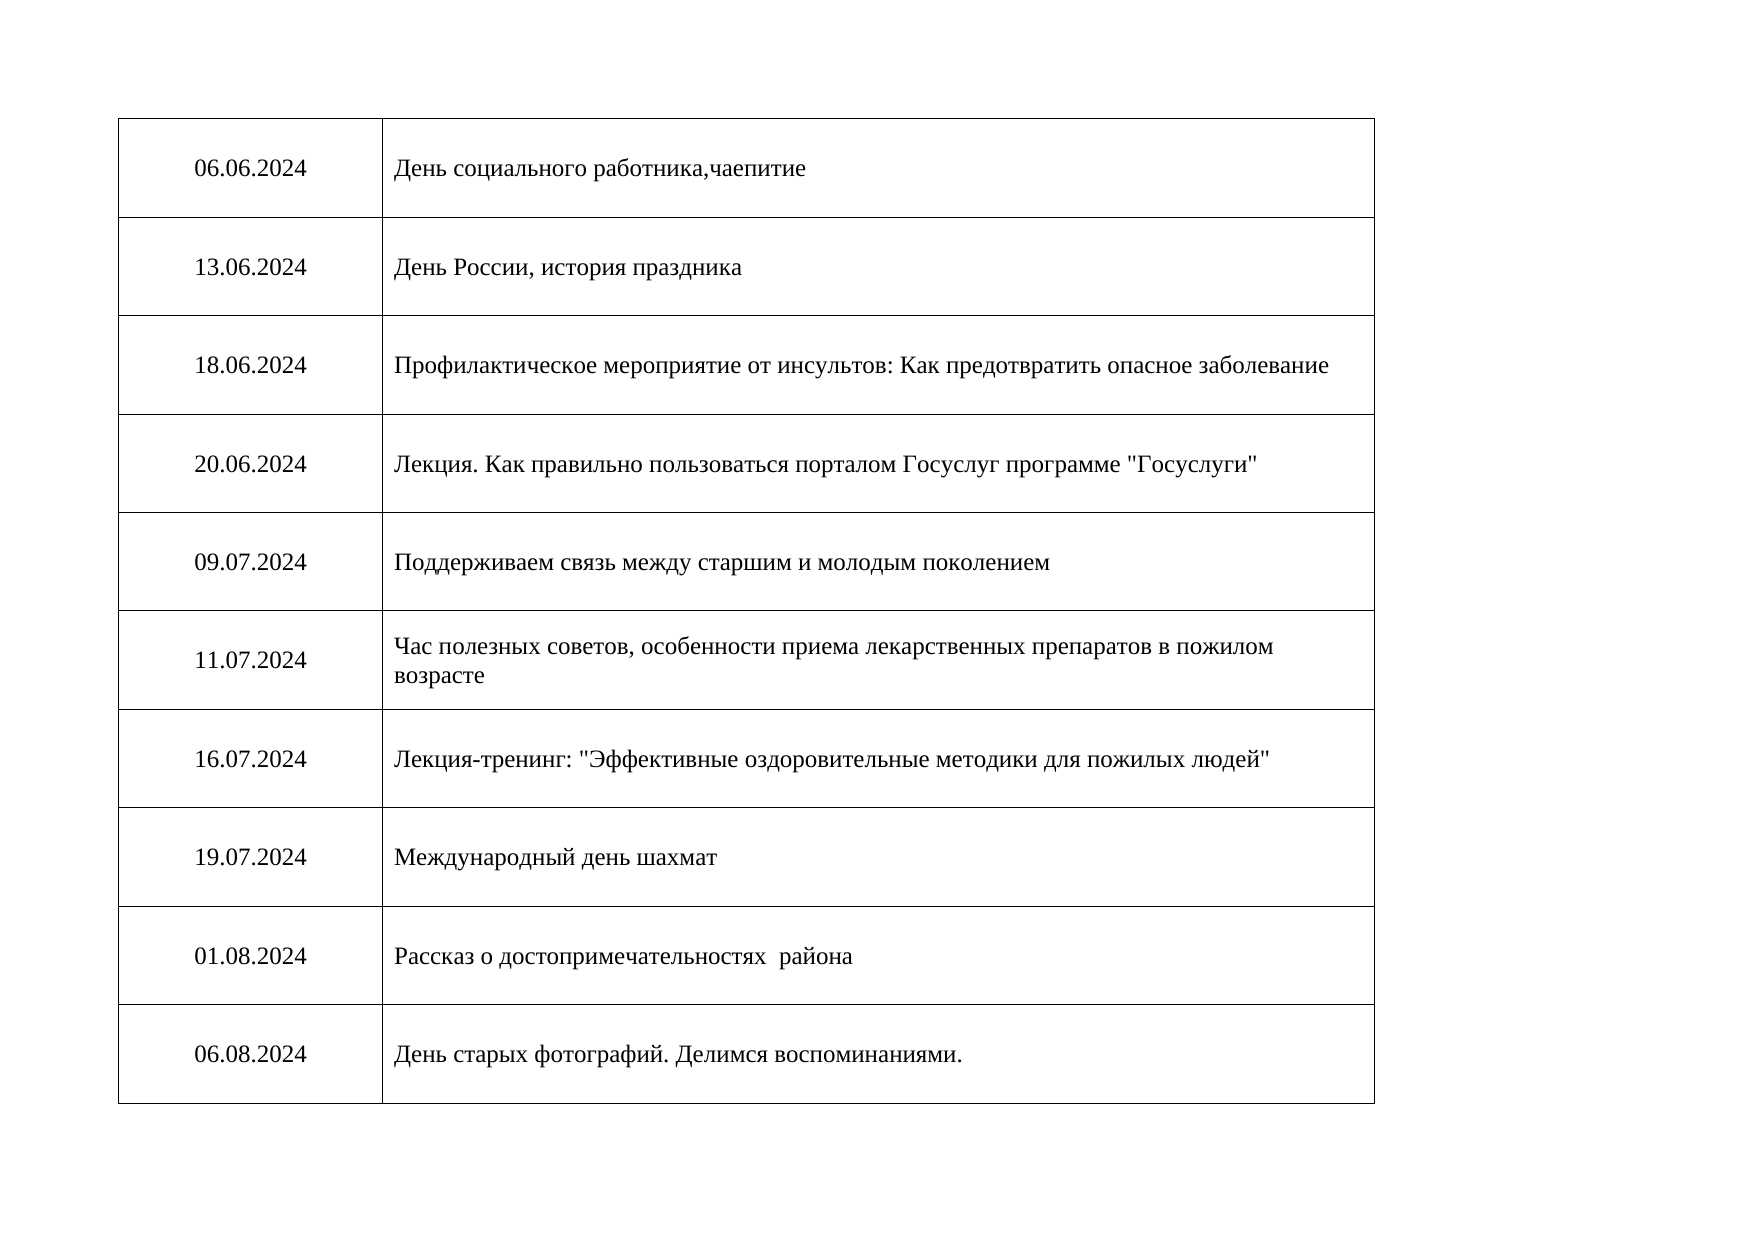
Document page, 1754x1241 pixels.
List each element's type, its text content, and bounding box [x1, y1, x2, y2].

table_cell 06.08.2024 [119, 1005, 382, 1102]
table_cell Рассказ о достопримечательностях района [383, 907, 1374, 1004]
table_cell 06.06.2024 [119, 119, 382, 217]
table_cell 11.07.2024 [119, 611, 382, 709]
table_cell 01.08.2024 [119, 907, 382, 1004]
table_cell Лекция. Как правильно пользоваться порталом Госуслуг программе "Госуслуги" [383, 415, 1374, 512]
table_cell 13.06.2024 [119, 218, 382, 315]
table_cell 20.06.2024 [119, 415, 382, 512]
table_cell Поддерживаем связь между старшим и молодым поколением [383, 513, 1374, 610]
table_cell 19.07.2024 [119, 808, 382, 906]
table_cell Час полезных советов, особенности приема лекарственных препаратов в пожилом возрасте [383, 611, 1374, 709]
table_cell 09.07.2024 [119, 513, 382, 610]
table_cell День России, история праздника [383, 218, 1374, 315]
table_cell 18.06.2024 [119, 316, 382, 413]
table_cell День социального работника,чаепитие [383, 119, 1374, 217]
table_cell Международный день шахмат [383, 808, 1374, 906]
table_cell День старых фотографий. Делимся воспоминаниями. [383, 1005, 1374, 1102]
table_cell Лекция-тренинг: "Эффективные оздоровительные методики для пожилых людей" [383, 710, 1374, 807]
table_cell 16.07.2024 [119, 710, 382, 807]
table_cell Профилактическое мероприятие от инсультов: Как предотвратить опасное заболевание [383, 316, 1374, 413]
